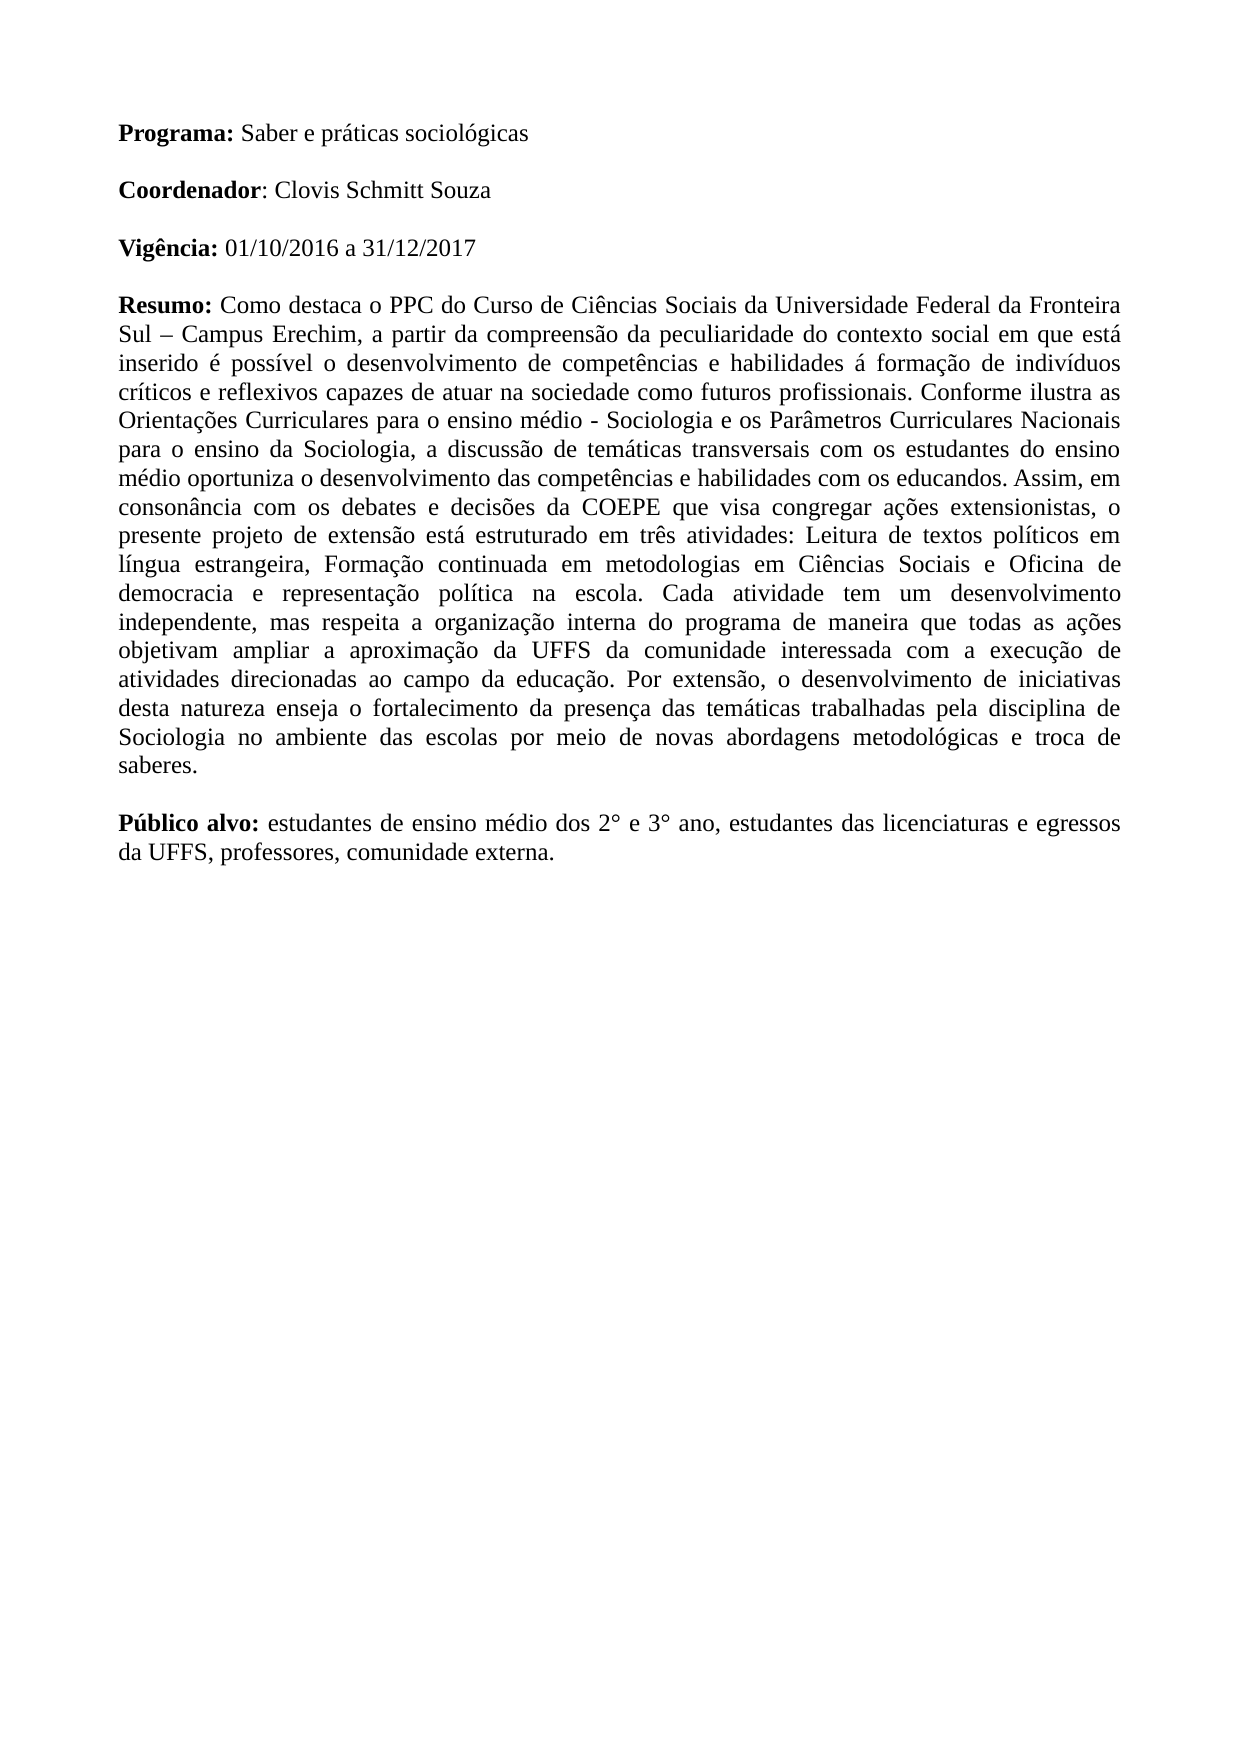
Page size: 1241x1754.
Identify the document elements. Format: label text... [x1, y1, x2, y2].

text Público alvo: estudantes de ensino médio dos 2° e 3° ano, estudantes das licenciaturas e egressos da UFFS, professores, comunidade externa. [118, 808, 1122, 866]
text Vigência: 01/10/2016 a 31/12/2017 [118, 233, 1122, 262]
text Resumo: Como destaca o PPC do Curso de Ciências Sociais da Universidade Federal da Fronteira Sul – Campus Erechim, a partir da compreensão da peculiaridade do contexto social em que está inserido é possível o desenvolvimento de competências e habilidades á formação de indivíduos críticos e reflexivos capazes de atuar na sociedade como futuros profissionais. Conforme ilustra as Orientações Curriculares para o ensino médio - Sociologia e os Parâmetros Curriculares Nacionais para o ensino da Sociologia, a discussão de temáticas transversais com os estudantes do ensino médio oportuniza o desenvolvimento das competências e habilidades com os educandos. Assim, em consonância com os debates e decisões da COEPE que visa congregar ações extensionistas, o presente projeto de extensão está estruturado em três atividades: Leitura de textos políticos em língua estrangeira, Formação continuada em metodologias em Ciências Sociais e Oficina de democracia e representação política na escola. Cada atividade tem um desenvolvimento independente, mas respeita a organização interna do programa de maneira que todas as ações objetivam ampliar a aproximação da UFFS da comunidade interessada com a execução de atividades direcionadas ao campo da educação. Por extensão, o desenvolvimento de iniciativas desta natureza enseja o fortalecimento da presença das temáticas trabalhadas pela disciplina de Sociologia no ambiente das escolas por meio de novas abordagens metodológicas e troca de saberes. [118, 291, 1122, 779]
text Programa: Saber e práticas sociológicas [118, 118, 1122, 147]
text Coordenador: Clovis Schmitt Souza [118, 176, 1122, 204]
